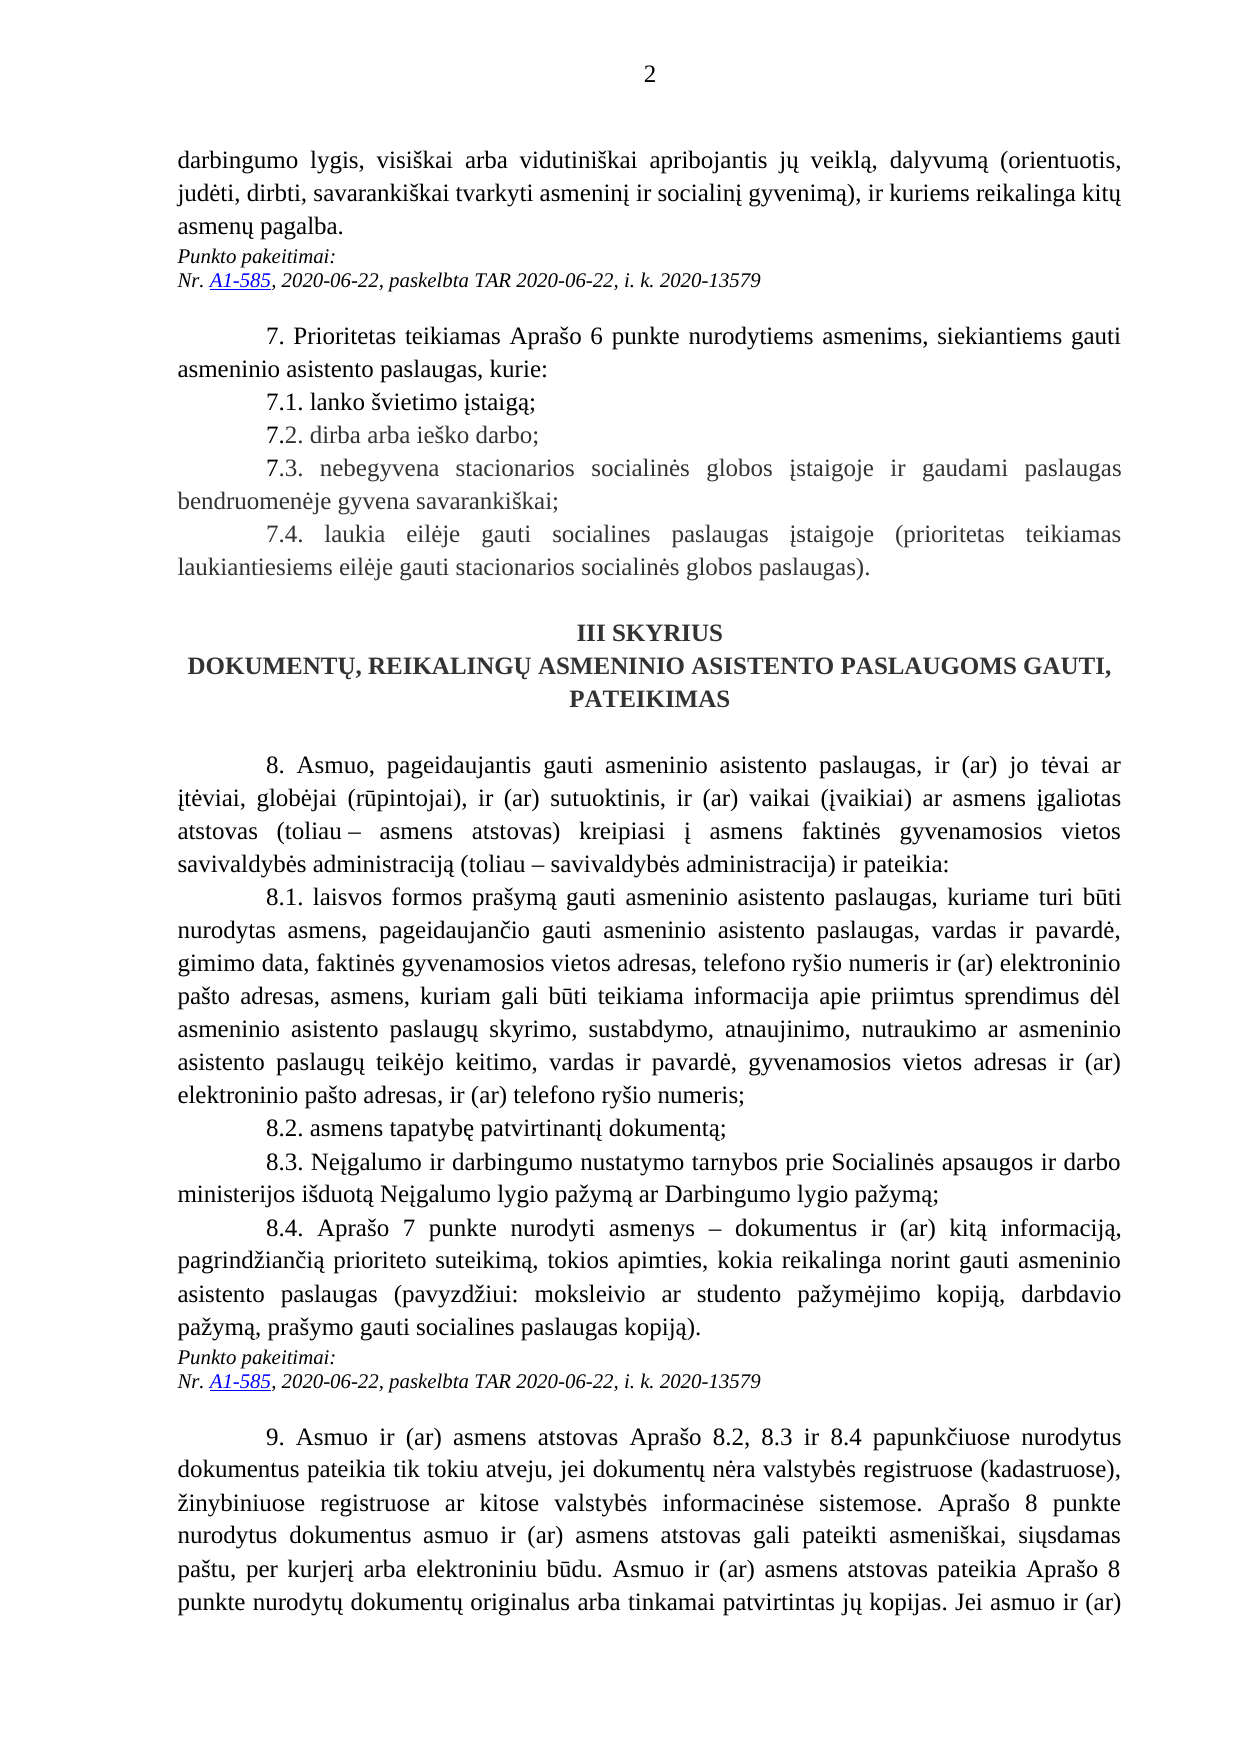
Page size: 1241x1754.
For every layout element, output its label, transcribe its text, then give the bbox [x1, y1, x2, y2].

text III SKYRIUS [177, 618, 1122, 647]
text Nr. A1-585, 2020-06-22, paskelbta TAR 2020-06-22, i. k. 2020-13579 [177, 1369, 1122, 1393]
text 7.4. laukia eilėje gauti socialines paslaugas įstaigoje (prioritetas teikiamas laukiantiesiems eilėje gauti stacionarios socialinės globos paslaugas). [177, 519, 1122, 581]
text 8. Asmuo, pageidaujantis gauti asmeninio asistento paslaugas, ir (ar) jo tėvai ar įtėviai, globėjai (rūpintojai), ir (ar) sutuoktinis, ir (ar) vaikai (įvaikiai) ar asmens įgaliotas atstovas (toliau – asmens atstovas) kreipiasi į asmens faktinės gyvenamosios vietos savivaldybės administraciją (toliau – savivaldybės administracija) ir pateikia: [177, 750, 1122, 878]
text 9. Asmuo ir (ar) asmens atstovas Aprašo 8.2, 8.3 ir 8.4 papunkčiuose nurodytus dokumentus pateikia tik tokiu atveju, jei dokumentų nėra valstybės registruose (kadastruose), žinybiniuose registruose ar kitose valstybės informacinėse sistemose. Aprašo 8 punkte nurodytus dokumentus asmuo ir (ar) asmens atstovas gali pateikti asmeniškai, siųsdamas paštu, per kurjerį arba elektroniniu būdu. Asmuo ir (ar) asmens atstovas pateikia Aprašo 8 punkte nurodytų dokumentų originalus arba tinkamai patvirtintas jų kopijas. Jei asmuo ir (ar) [177, 1422, 1122, 1615]
text 7. Prioritetas teikiamas Aprašo 6 punkte nurodytiems asmenims, siekiantiems gauti asmeninio asistento paslaugas, kurie: [177, 321, 1122, 383]
text 7.3. nebegyvena stacionarios socialinės globos įstaigoje ir gaudami paslaugas bendruomenėje gyvena savarankiškai; [177, 453, 1122, 515]
text darbingumo lygis, visiškai arba vidutiniškai apribojantis jų veiklą, dalyvumą (orientuotis, judėti, dirbti, savarankiškai tvarkyti asmeninį ir socialinį gyvenimą), ir kuriems reikalinga kitų asmenų pagalba. [177, 145, 1122, 240]
text 8.2. asmens tapatybę patvirtinantį dokumentą; [177, 1113, 1122, 1142]
text Nr. A1-585, 2020-06-22, paskelbta TAR 2020-06-22, i. k. 2020-13579 [177, 268, 1122, 292]
text 8.1. laisvos formos prašymą gauti asmeninio asistento paslaugas, kuriame turi būti nurodytas asmens, pageidaujančio gauti asmeninio asistento paslaugas, vardas ir pavardė, gimimo data, faktinės gyvenamosios vietos adresas, telefono ryšio numeris ir (ar) elektroninio pašto adresas, asmens, kuriam gali būti teikiama informacija apie priimtus sprendimus dėl asmeninio asistento paslaugų skyrimo, sustabdymo, atnaujinimo, nutraukimo ar asmeninio asistento paslaugų teikėjo keitimo, vardas ir pavardė, gyvenamosios vietos adresas ir (ar) elektroninio pašto adresas, ir (ar) telefono ryšio numeris; [177, 882, 1122, 1109]
text Punkto pakeitimai: [177, 1345, 1122, 1369]
text 7.1. lanko švietimo įstaigą; [177, 387, 1122, 416]
text 7.2. dirba arba ieško darbo; [177, 420, 1122, 449]
text 8.3. Neįgalumo ir darbingumo nustatymo tarnybos prie Socialinės apsaugos ir darbo ministerijos išduotą Neįgalumo lygio pažymą ar Darbingumo lygio pažymą; [177, 1147, 1122, 1208]
text Punkto pakeitimai: [177, 244, 1122, 268]
text 8.4. Aprašo 7 punkte nurodyti asmenys – dokumentus ir (ar) kitą informaciją, pagrindžiančią prioriteto suteikimą, tokios apimties, kokia reikalinga norint gauti asmeninio asistento paslaugas (pavyzdžiui: moksleivio ar studento pažymėjimo kopiją, darbdavio pažymą, prašymo gauti socialines paslaugas kopiją). [177, 1213, 1122, 1340]
text DOKUMENTŲ, REIKALINGŲ ASMENINIO ASISTENTO PASLAUGOMS GAUTI, PATEIKIMAS [177, 651, 1122, 713]
